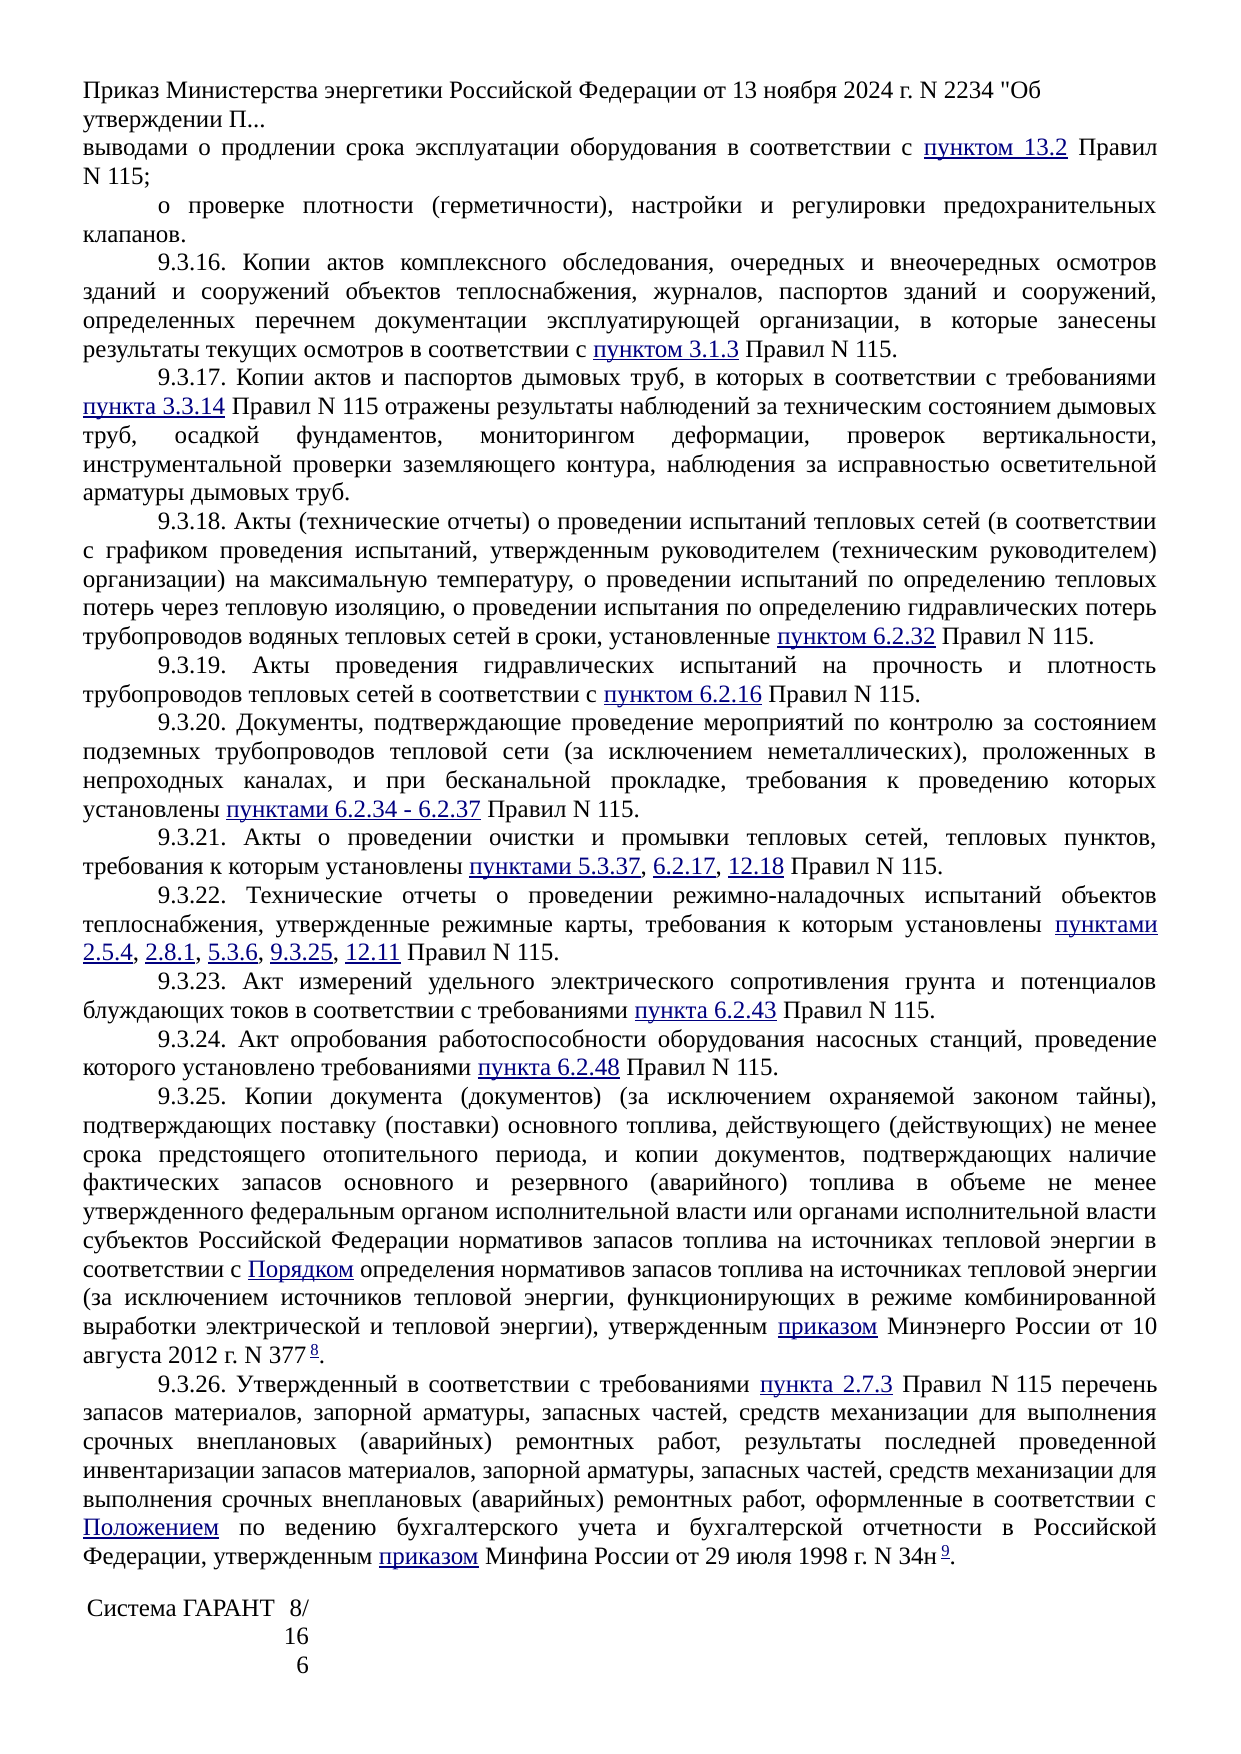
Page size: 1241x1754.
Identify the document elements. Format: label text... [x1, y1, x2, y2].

text 9.3.17. Копии актов и паспортов дымовых труб, в которых в соответствии с требованиями пункта 3.3.14 Правил N 115 отражены результаты наблюдений за техническим состоянием дымовых труб, осадкой фундаментов, мониторингом деформации, проверок вертикальности, инструментальной проверки заземляющего контура, наблюдения за исправностью осветительной арматуры дымовых труб. [83, 362, 1157, 506]
text 9.3.18. Акты (технические отчеты) о проведении испытаний тепловых сетей (в соответствии с графиком проведения испытаний, утвержденным руководителем (техническим руководителем) организации) на максимальную температуру, о проведении испытаний по определению тепловых потерь через тепловую изоляцию, о проведении испытания по определению гидравлических потерь трубопроводов водяных тепловых сетей в сроки, установленные пунктом 6.2.32 Правил N 115. [83, 506, 1157, 650]
text 9.3.16. Копии актов комплексного обследования, очередных и внеочередных осмотров зданий и сооружений объектов теплоснабжения, журналов, паспортов зданий и сооружений, определенных перечнем документации эксплуатирующей организации, в которые занесены результаты текущих осмотров в соответствии с пунктом 3.1.3 Правил N 115. [83, 247, 1157, 362]
text о проверке плотности (герметичности), настройки и регулировки предохранительных клапанов. [83, 190, 1157, 247]
text 9.3.23. Акт измерений удельного электрического сопротивления грунта и потенциалов блуждающих токов в соответствии с требованиями пункта 6.2.43 Правил N 115. [83, 966, 1157, 1024]
text 9.3.25. Копии документа (документов) (за исключением охраняемой законом тайны), подтверждающих поставку (поставки) основного топлива, действующего (действующих) не менее срока предстоящего отопительного периода, и копии документов, подтверждающих наличие фактических запасов основного и резервного (аварийного) топлива в объеме не менее утвержденного федеральным органом исполнительной власти или органами исполнительной власти субъектов Российской Федерации нормативов запасов топлива на источниках тепловой энергии в соответствии с Порядком определения нормативов запасов топлива на источниках тепловой энергии (за исключением источников тепловой энергии, функционирующих в режиме комбинированной выработки электрической и тепловой энергии), утвержденным приказом Минэнерго России от 10 августа 2012 г. N 377 8. [83, 1081, 1157, 1369]
text 9.3.21. Акты о проведении очистки и промывки тепловых сетей, тепловых пунктов, требования к которым установлены пунктами 5.3.37, 6.2.17, 12.18 Правил N 115. [83, 822, 1157, 880]
text 9.3.19. Акты проведения гидравлических испытаний на прочность и плотность трубопроводов тепловых сетей в соответствии с пунктом 6.2.16 Правил N 115. [83, 650, 1157, 707]
text 9.3.24. Акт опробования работоспособности оборудования насосных станций, проведение которого установлено требованиями пункта 6.2.48 Правил N 115. [83, 1024, 1157, 1081]
text 9.3.26. Утвержденный в соответствии с требованиями пункта 2.7.3 Правил N 115 перечень запасов материалов, запорной арматуры, запасных частей, средств механизации для выполнения срочных внеплановых (аварийных) ремонтных работ, результаты последней проведенной инвентаризации запасов материалов, запорной арматуры, запасных частей, средств механизации для выполнения срочных внеплановых (аварийных) ремонтных работ, оформленные в соответствии с Положением по ведению бухгалтерского учета и бухгалтерской отчетности в Российской Федерации, утвержденным приказом Минфина России от 29 июля 1998 г. N 34н 9. [83, 1369, 1157, 1570]
text выводами о продлении срока эксплуатации оборудования в соответствии с пунктом 13.2 Правил N 115; [83, 132, 1157, 190]
text 9.3.20. Документы, подтверждающие проведение мероприятий по контролю за состоянием подземных трубопроводов тепловой сети (за исключением неметаллических), проложенных в непроходных каналах, и при бесканальной прокладке, требования к проведению которых установлены пунктами 6.2.34 - 6.2.37 Правил N 115. [83, 707, 1157, 822]
text 9.3.22. Технические отчеты о проведении режимно-наладочных испытаний объектов теплоснабжения, утвержденные режимные карты, требования к которым установлены пунктами 2.5.4, 2.8.1, 5.3.6, 9.3.25, 12.11 Правил N 115. [83, 880, 1157, 966]
